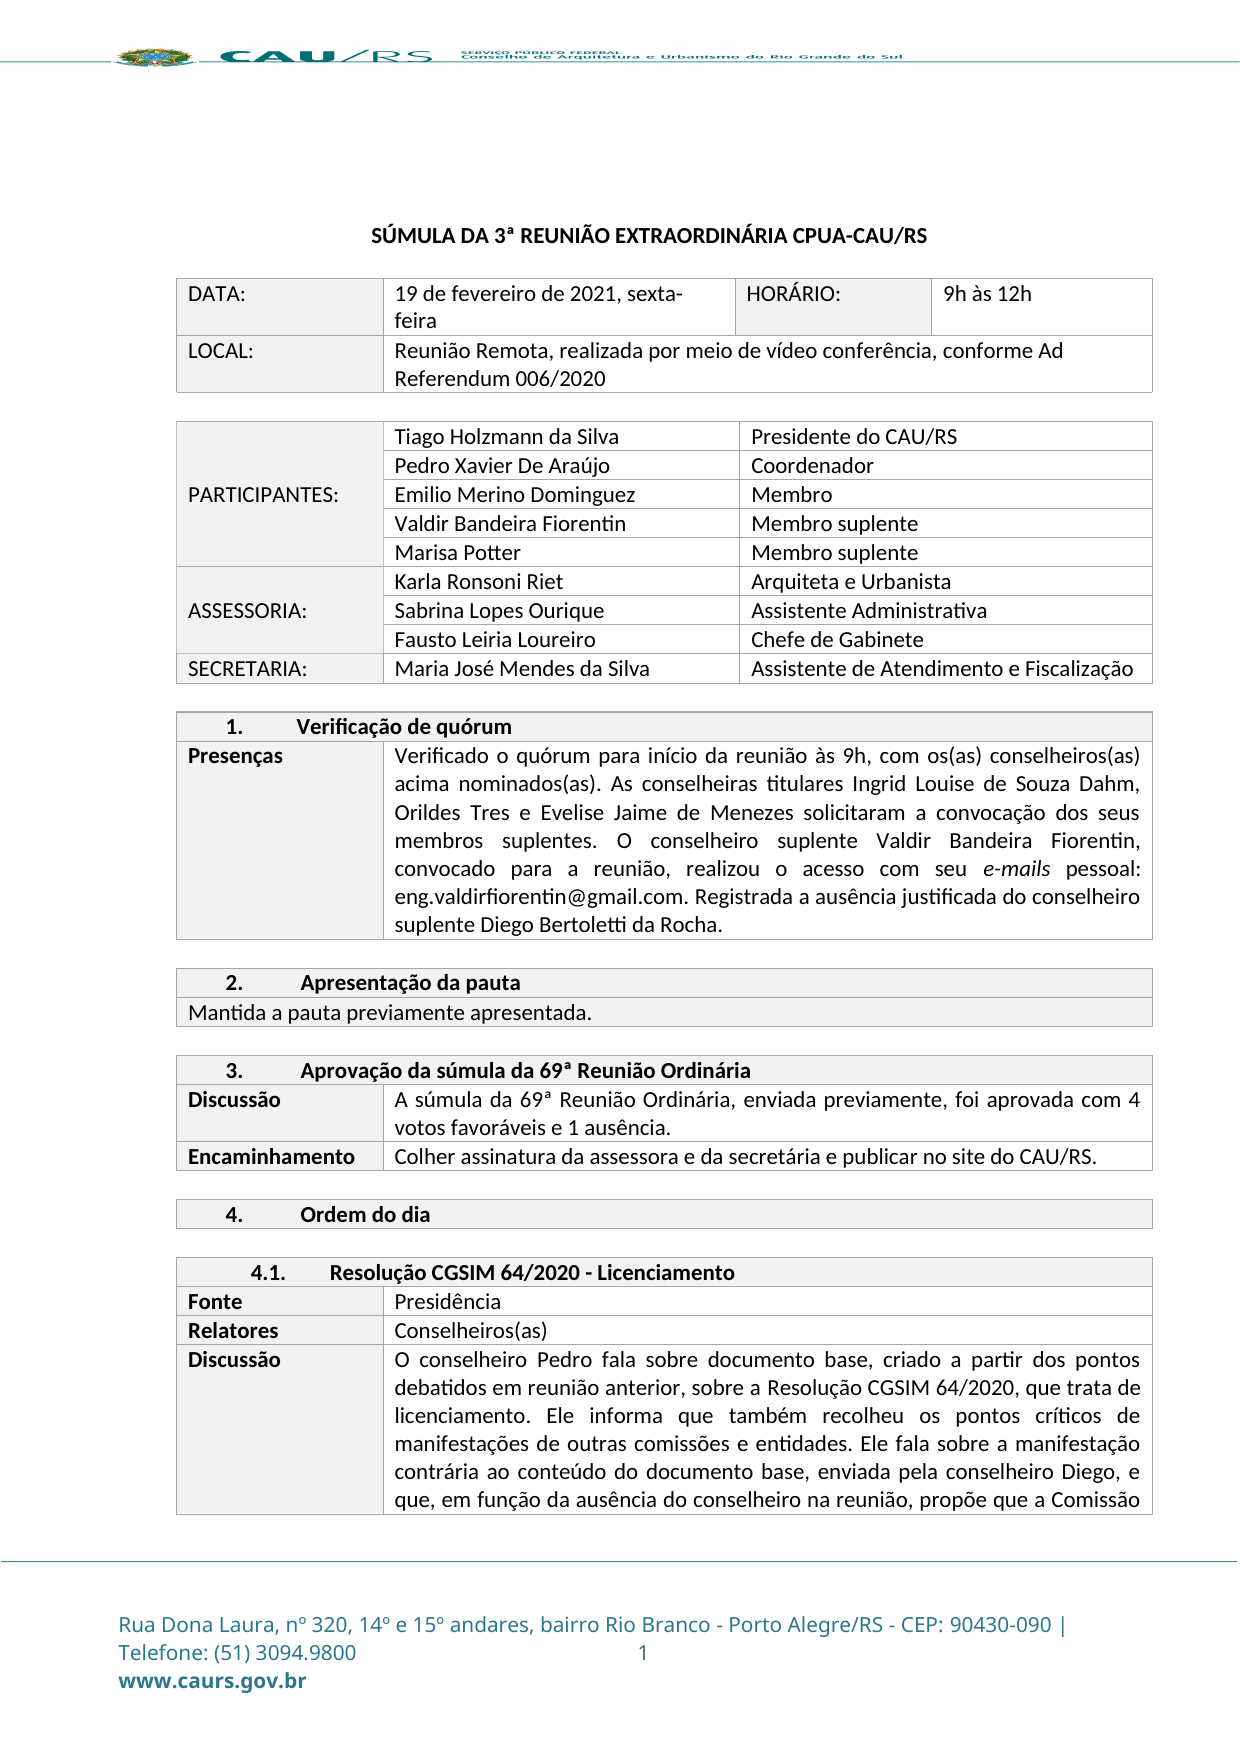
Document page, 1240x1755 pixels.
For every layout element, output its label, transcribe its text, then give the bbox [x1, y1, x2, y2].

table_cell Sabrina Lopes Ourique [384, 596, 739, 624]
table_cell Chefe de Gabinete [740, 625, 1152, 653]
table_header DATA: [177, 279, 383, 335]
table_cell Pedro Xavier De Araújo [384, 451, 739, 479]
table_cell [177, 393, 1152, 421]
table_cell Aprovação da súmula da 69ª Reunião Ordinária [177, 1056, 1152, 1084]
table_cell Colher assinatura da assessora e da secretária e publicar no site do CAU/RS. [384, 1142, 1152, 1170]
table_cell Fonte [177, 1287, 383, 1315]
table_cell Resolução CGSIM 64/2020 - Licenciamento [177, 1258, 1152, 1286]
table_cell Coordenador [740, 451, 1152, 479]
table_cell O conselheiro Pedro fala sobre documento base, criado a partir dos pontos debatidos em reunião anterior, sobre a Resolução CGSIM 64/2020, que trata de licenciamento. Ele informa que também recolheu os pontos críticos de manifestações de outras comissões e entidades. Ele fala sobre a manifestação contrária ao conteúdo do documento base, enviada pela conselheiro Diego, e que, em função da ausência do conselheiro na reunião, propõe que a Comissão [384, 1345, 1152, 1513]
table_cell Presidência [384, 1287, 1152, 1315]
table_cell Relatores [177, 1316, 383, 1344]
table_cell [177, 684, 1153, 711]
table_cell Conselheiros(as) [384, 1316, 1152, 1344]
table_cell Marisa Potter [384, 538, 739, 566]
table_cell LOCAL: [177, 336, 383, 392]
table_cell Maria José Mendes da Silva [384, 654, 739, 682]
table_cell Membro suplente [740, 509, 1152, 537]
table_cell Assistente Administrativa [740, 596, 1152, 624]
table_cell A súmula da 69ª Reunião Ordinária, enviada previamente, foi aprovada com 4 votos favoráveis e 1 ausência. [384, 1085, 1152, 1141]
table_cell [177, 940, 1153, 967]
table_cell Arquiteta e Urbanista [740, 567, 1152, 595]
table_cell Assistente de Atendimento e Fiscalização [740, 654, 1152, 682]
table_cell [177, 1027, 1153, 1055]
table_cell Verificado o quórum para início da reunião às 9h, com os(as) conselheiros(as) acima nominados(as). As conselheiras titulares Ingrid Louise de Souza Dahm, Orildes Tres e Evelise Jaime de Menezes solicitaram a convocação dos seus membros suplentes. O conselheiro suplente Valdir Bandeira Fiorentin, convocado para a reunião, realizou o acesso com seu e-mails pessoal: eng.valdirfiorentin@gmail.com. Registrada a ausência justificada do conselheiro suplente Diego Bertoletti da Rocha. [384, 742, 1152, 938]
table_cell ASSESSORIA: [177, 567, 383, 653]
table_header 19 de fevereiro de 2021, sexta-feira [384, 279, 735, 335]
table_cell Membro [740, 480, 1152, 508]
table_cell Presenças [177, 742, 383, 938]
table_header HORÁRIO: [736, 279, 931, 335]
table_cell Apresentação da pauta [177, 969, 1152, 997]
table_cell [177, 1171, 1153, 1199]
table_cell Encaminhamento [177, 1142, 383, 1170]
table_cell Valdir Bandeira Fiorentin [384, 509, 739, 537]
table_header 9h às 12h [932, 279, 1152, 335]
table_cell Discussão [177, 1345, 383, 1513]
table_cell Verificação de quórum [177, 713, 1152, 741]
table_cell PARTICIPANTES: [177, 422, 383, 566]
table_cell Mantida a pauta previamente apresentada. [177, 998, 1152, 1026]
table_cell Karla Ronsoni Riet [384, 567, 739, 595]
table_cell SECRETARIA: [177, 654, 383, 682]
table_cell Membro suplente [740, 538, 1152, 566]
table_cell Discussão [177, 1085, 383, 1141]
table_cell Ordem do dia [177, 1200, 1152, 1228]
table_cell Reunião Remota, realizada por meio de vídeo conferência, conforme Ad Referendum 006/2020 [384, 336, 1152, 392]
table_cell Emilio Merino Dominguez [384, 480, 739, 508]
table_cell Tiago Holzmann da Silva [384, 422, 739, 450]
table_cell Presidente do CAU/RS [740, 422, 1152, 450]
table_cell Fausto Leiria Loureiro [384, 625, 739, 653]
text SÚMULA DA 3ª REUNIÃO EXTRAORDINÁRIA CPUA-CAU/RS [177, 222, 1121, 249]
table_cell [177, 1229, 1153, 1257]
